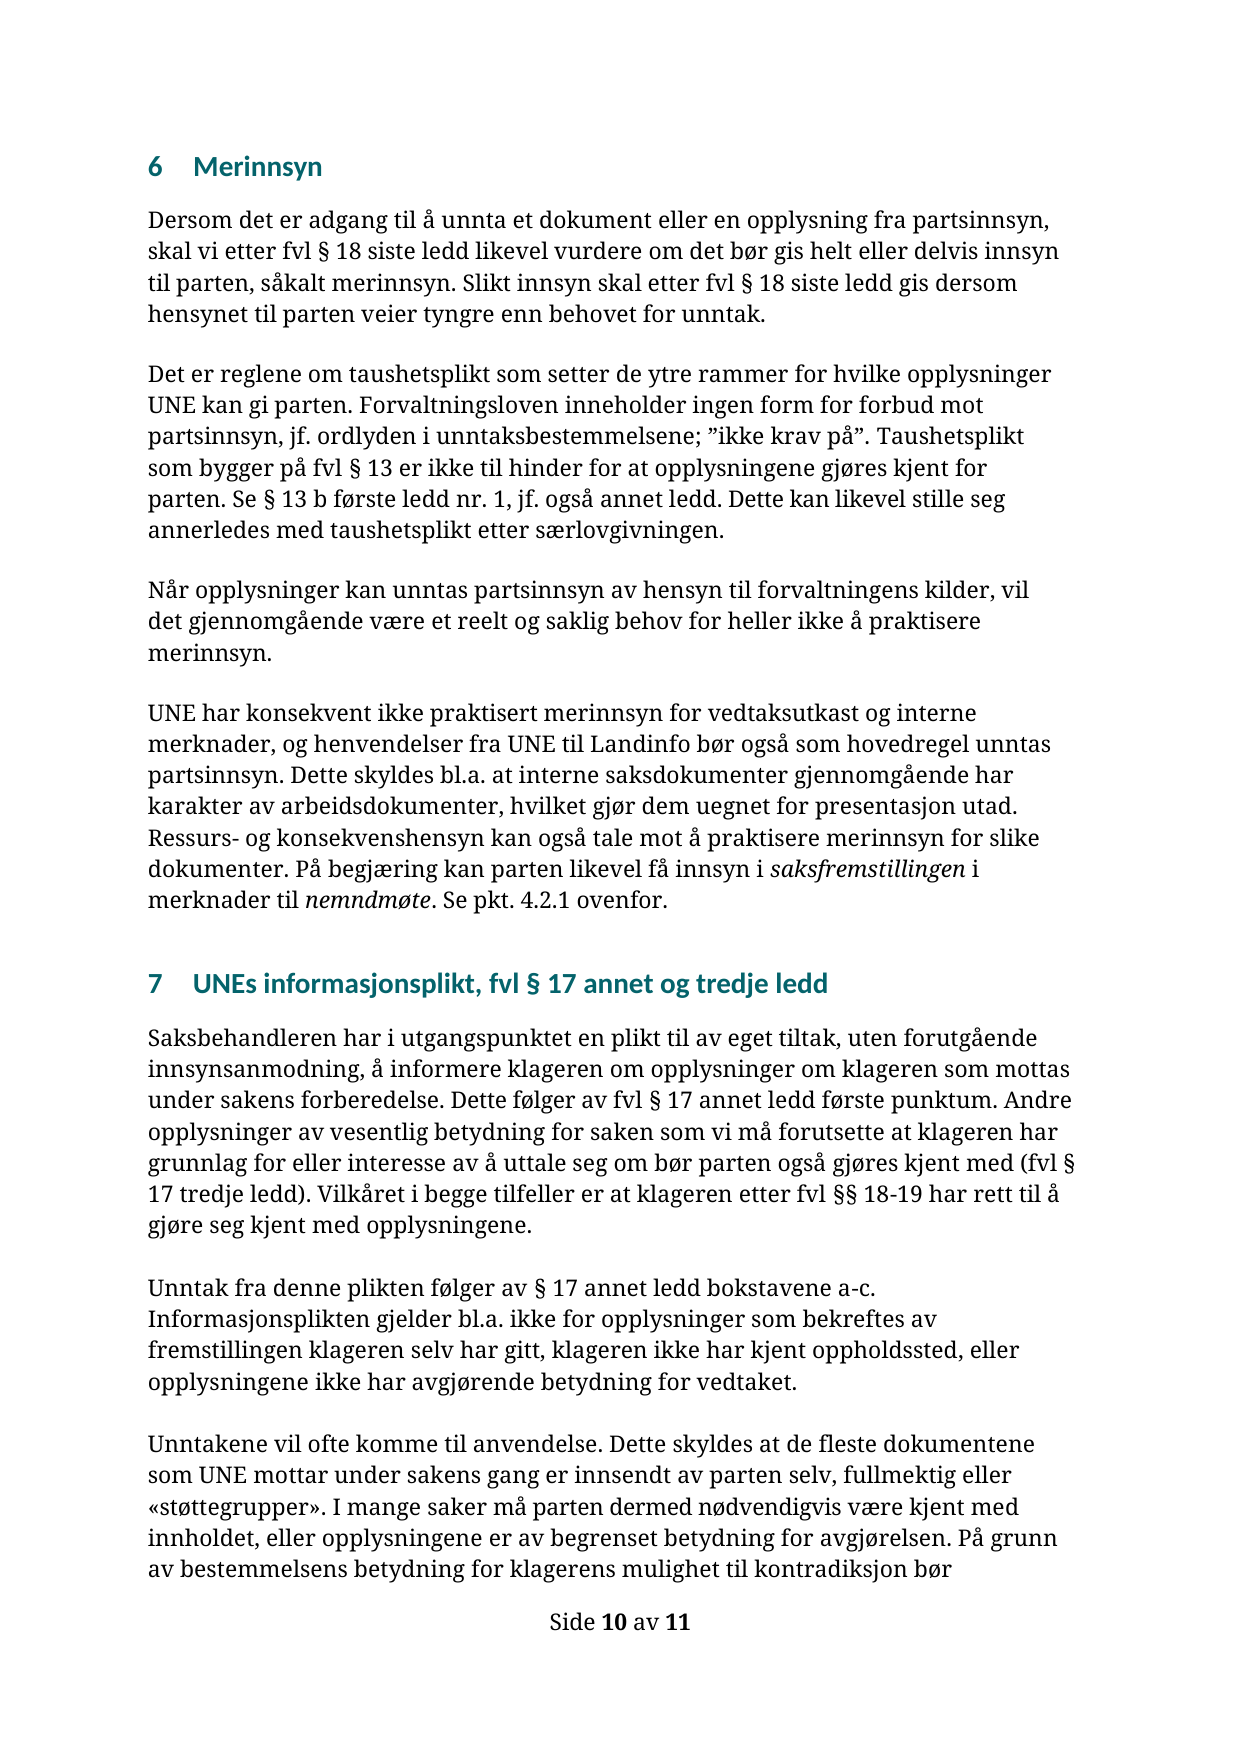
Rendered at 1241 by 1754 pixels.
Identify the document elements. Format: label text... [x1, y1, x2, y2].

text Unntakene vil ofte komme til anvendelse. Dette skyldes at de fleste dokumentene som UNE mottar under sakens gang er innsendt av parten selv, fullmektig eller «støttegrupper». I mange saker må parten dermed nødvendigvis være kjent med innholdet, eller opplysningene er av begrenset betydning for avgjørelsen. På grunn av bestemmelsens betydning for klagerens mulighet til kontradiksjon bør [148, 1428, 1072, 1584]
text Når opplysninger kan unntas partsinnsyn av hensyn til forvaltningens kilder, vil det gjennomgående være et reelt og saklig behov for heller ikke å praktisere merinnsyn. [148, 574, 1051, 668]
text UNE har konsekvent ikke praktisert merinnsyn for vedtaksutkast og interne merknader, og henvendelser fra UNE til Landinfo bør også som hovedregel unntas partsinnsyn. Dette skyldes bl.a. at interne saksdokumenter gjennomgående har karakter av arbeidsdokumenter, hvilket gjør dem uegnet for presentasjon utad. Ressurs- og konsekvenshensyn kan også tale mot å praktisere merinnsyn for slike dokumenter. På begjæring kan parten likevel få innsyn i saksfremstillingen i merknader til nemndmøte. Se pkt. 4.2.1 ovenfor. [148, 697, 1073, 915]
text Unntak fra denne plikten følger av § 17 annet ledd bokstavene a-c. Informasjonsplikten gjelder bl.a. ikke for opplysninger som bekreftes av fremstillingen klageren selv har gitt, klageren ikke har kjent oppholdssted, eller opplysningene ikke har avgjørende betydning for vedtaket. [148, 1241, 1072, 1397]
text Dersom det er adgang til å unnta et dokument eller en opplysning fra partsinnsyn, skal vi etter fvl § 18 siste ledd likevel vurdere om det bør gis helt eller delvis innsyn til parten, såkalt merinnsyn. Slikt innsyn skal etter fvl § 18 siste ledd gis dersom hensynet til parten veier tyngre enn behovet for unntak. [148, 204, 1084, 329]
subtitle Merinnsyn [148, 148, 1093, 183]
text Det er reglene om taushetsplikt som setter de ytre rammer for hvilke opplysninger UNE kan gi parten. Forvaltningsloven inneholder ingen form for forbud mot partsinnsyn, jf. ordlyden i unntaksbestemmelsene; ”ikke krav på”. Taushetsplikt som bygger på fvl § 13 er ikke til hinder for at opplysningene gjøres kjent for parten. Se § 13 b første ledd nr. 1, jf. også annet ledd. Dette kan likevel stille seg annerledes med taushetsplikt etter særlovgivningen. [148, 358, 1064, 545]
subtitle UNEs informasjonsplikt, fvl § 17 annet og tredje ledd [148, 965, 1093, 1001]
text Saksbehandleren har i utgangspunktet en plikt til av eget tiltak, uten forutgående innsynsanmodning, å informere klageren om opplysninger om klageren som mottas under sakens forberedelse. Dette følger av fvl § 17 annet ledd første punktum. Andre opplysninger av vesentlig betydning for saken som vi må forutsette at klageren har grunnlag for eller interesse av å uttale seg om bør parten også gjøres kjent med (fvl § 17 tredje ledd). Vilkåret i begge tilfeller er at klageren etter fvl §§ 18-19 har rett til å gjøre seg kjent med opplysningene. [148, 1022, 1082, 1241]
